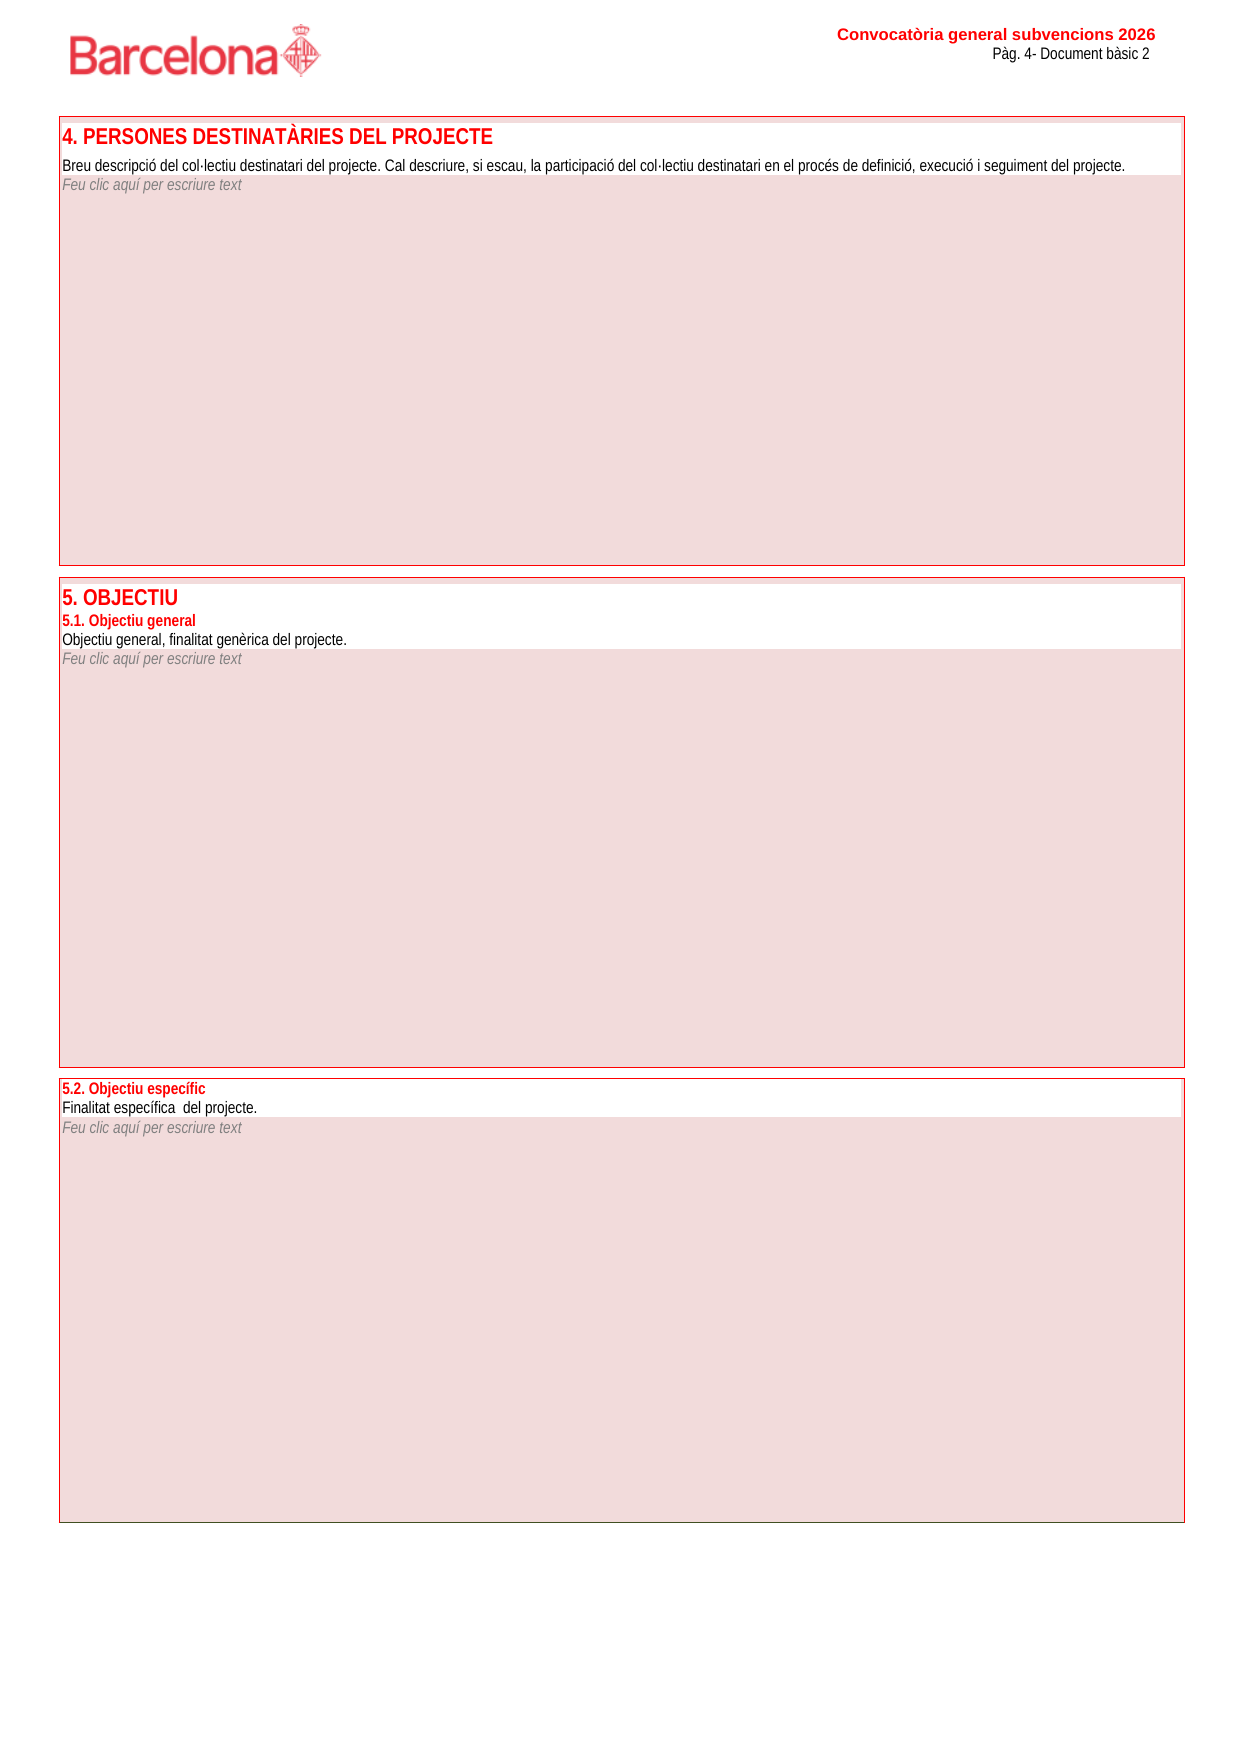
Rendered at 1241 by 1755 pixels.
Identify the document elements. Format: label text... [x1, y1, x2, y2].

table_header 5. OBJECTIU 5.1. Objectiu general Objectiu general, finalitat genèrica del projecte. Feu clic aquí per escriure text [60, 578, 1184, 1067]
table_header 4. PERSONES DESTINATÀRIES DEL PROJECTE Breu descripció del col·lectiu destinatari del projecte. Cal descriure, si escau, la participació del col·lectiu destinatari en el procés de definició, execució i seguiment del projecte. Feu clic aquí per escriure text [60, 117, 1184, 565]
picture [70, 24, 322, 77]
table_header 5.2. Objectiu específic Finalitat específica del projecte. Feu clic aquí per escriure text [60, 1079, 1184, 1522]
